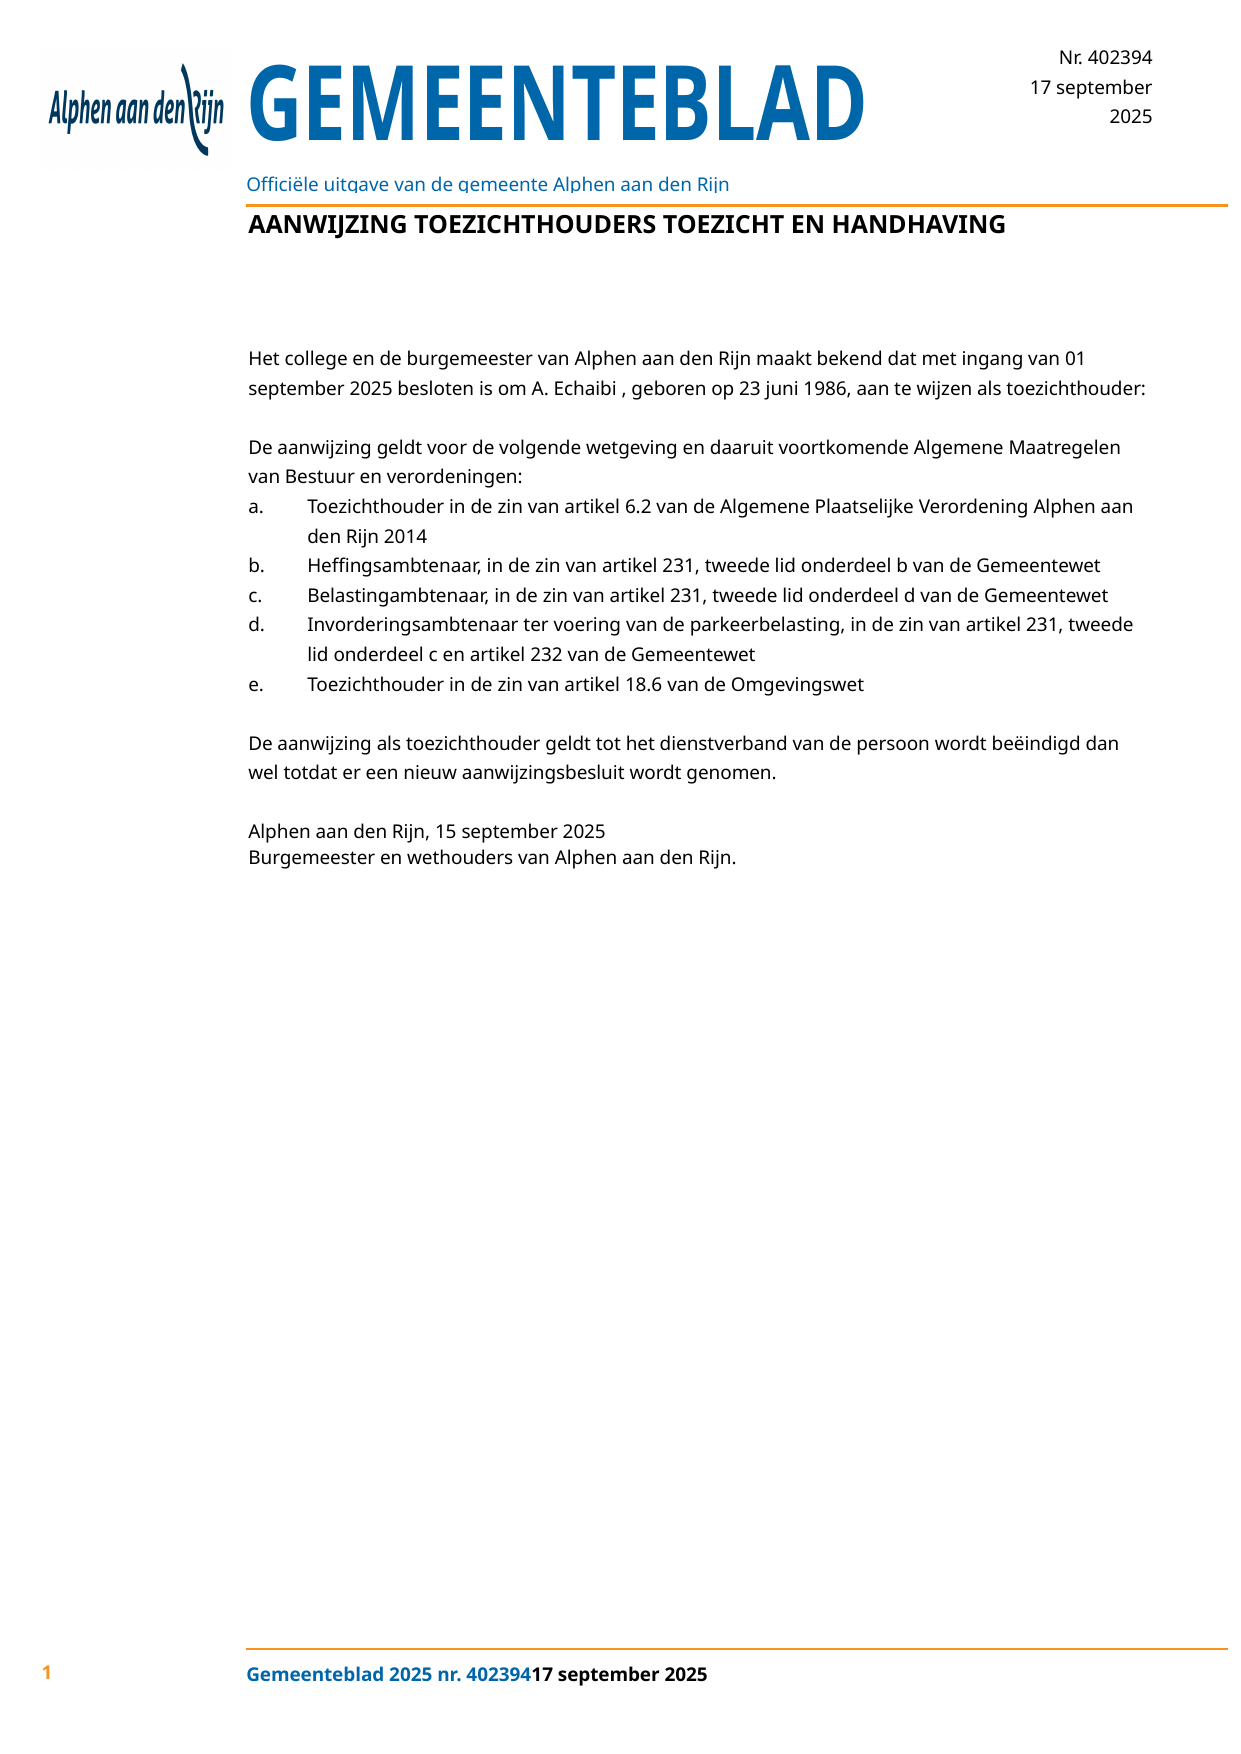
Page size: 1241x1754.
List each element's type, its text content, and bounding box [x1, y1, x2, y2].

list Belastingambtenaar, in de zin van artikel 231, tweede lid onderdeel d van de Gemeentewet [248, 582, 1152, 608]
picture [41, 47, 231, 172]
list Heffingsambtenaar, in de zin van artikel 231, tweede lid onderdeel b van de Gemeentewet [248, 552, 1152, 578]
list Toezichthouder in de zin van artikel 18.6 van de Omgevingswet [248, 671, 1152, 696]
text De aanwijzing geldt voor de volgende wetgeving en daaruit voortkomende Algemene Maatregelen van Bestuur en verordeningen: [248, 434, 1152, 489]
text De aanwijzing als toezichthouder geldt tot het dienstverband van de persoon wordt beëindigd dan wel totdat er een nieuw aanwijzingsbesluit wordt genomen. [248, 730, 1152, 785]
list Toezichthouder in de zin van artikel 6.2 van de Algemene Plaatselijke Verordening Alphen aan den Rijn 2014 [248, 493, 1152, 548]
text Het college en de burgemeester van Alphen aan den Rijn maakt bekend dat met ingang van 01 september 2025 besloten is om A. Echaibi , geboren op 23 juni 1986, aan te wijzen als toezichthouder: [248, 345, 1152, 401]
text AANWIJZING TOEZICHTHOUDERS TOEZICHT EN HANDHAVING [248, 207, 1152, 241]
list Invorderingsambtenaar ter voering van de parkeerbelasting, in de zin van artikel 231, tweede lid onderdeel c en artikel 232 van de Gemeentewet [248, 612, 1152, 667]
text Burgemeester en wethouders van Alphen aan den Rijn. [248, 844, 1152, 870]
text Alphen aan den Rijn, 15 september 2025 [248, 819, 1152, 844]
